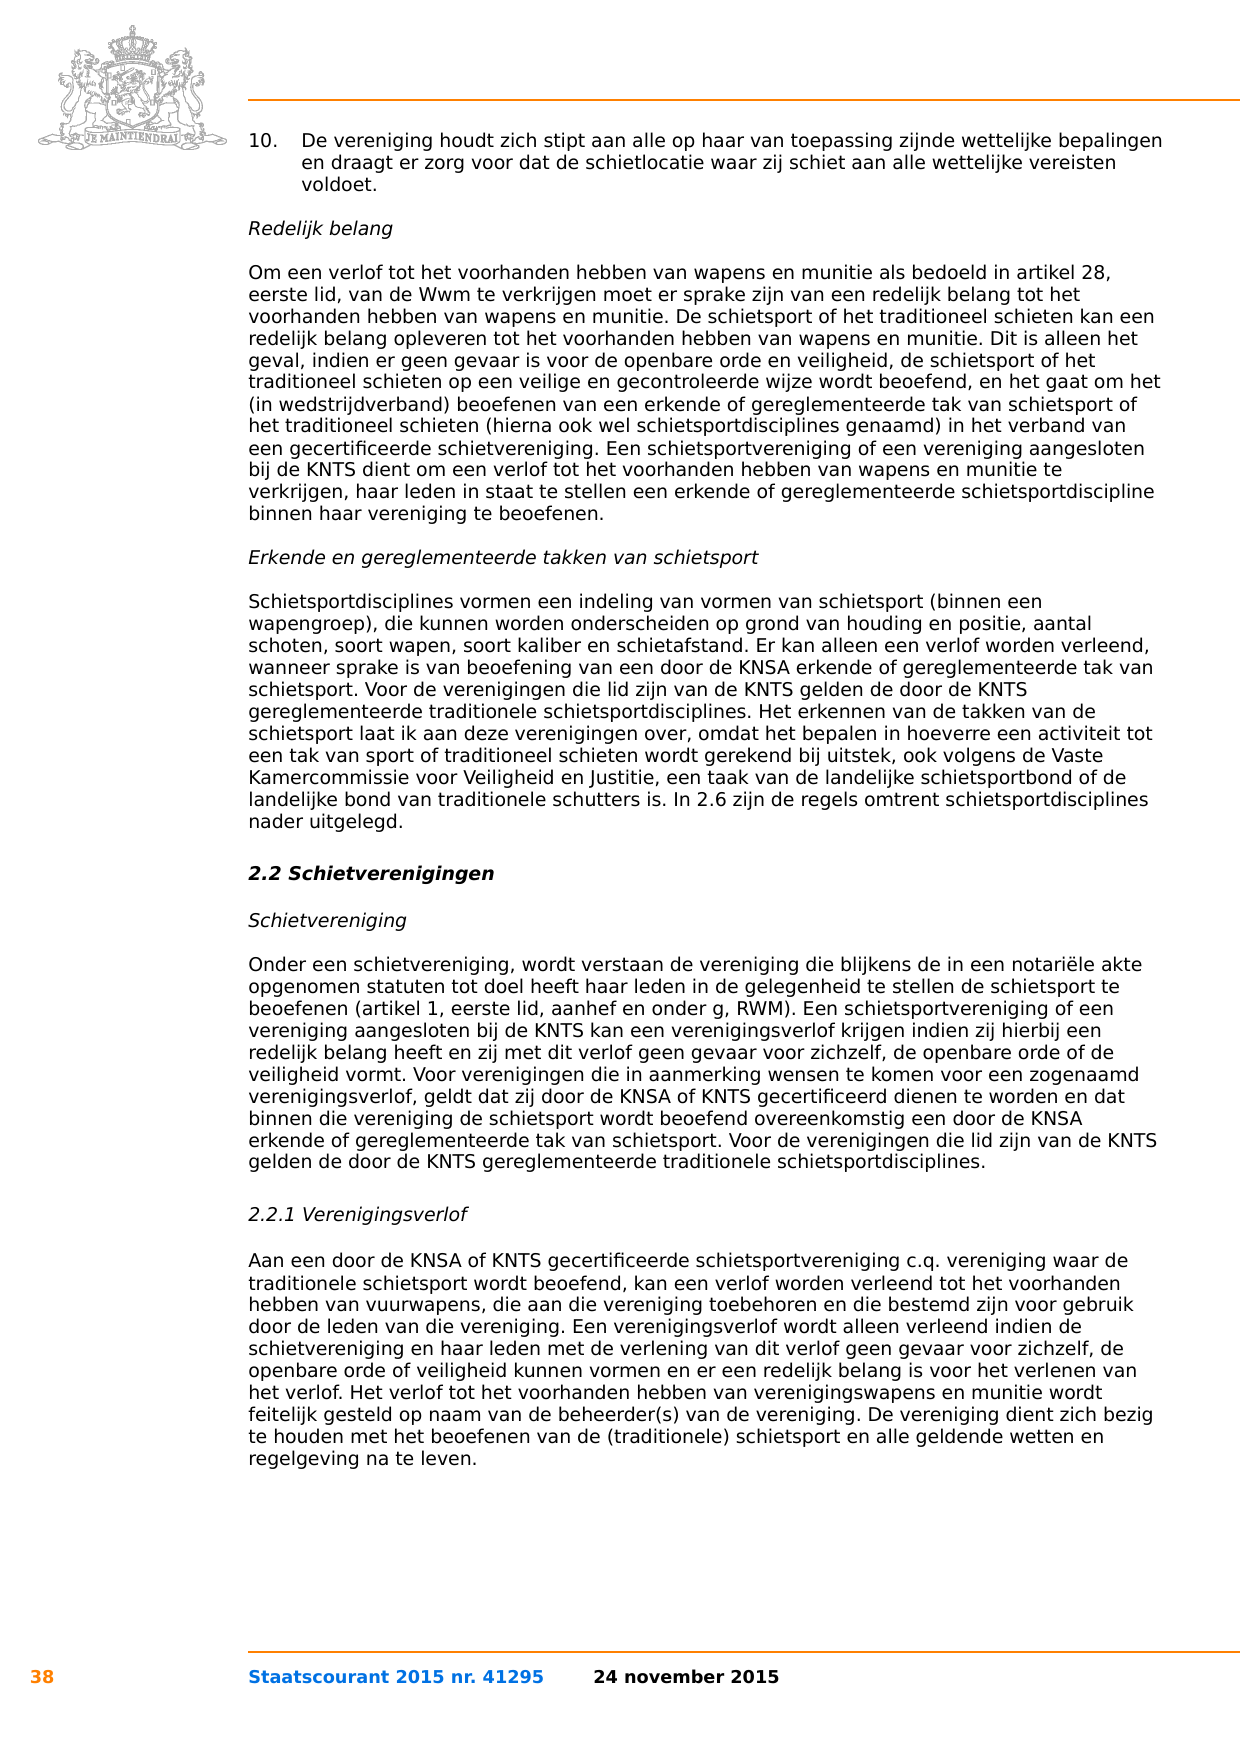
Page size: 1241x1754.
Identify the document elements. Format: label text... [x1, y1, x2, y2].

subtitle 2.2.1 Verenigingsverlof [248, 1203, 1163, 1225]
subtitle 2.2 Schietverenigingen [248, 863, 1163, 885]
picture [38, 25, 227, 150]
subtitle Redelijk belang [248, 218, 1163, 240]
text Schietsportdisciplines vormen een indeling van vormen van schietsport (binnen een wapengroep), die kunnen worden onderscheiden op grond van houding en positie, aantal schoten, soort wapen, soort kaliber en schietafstand. Er kan alleen een verlof worden verleend, wanneer sprake is van beoefening van een door de KNSA erkende of gereglementeerde tak van schietsport. Voor de verenigingen die lid zijn van de KNTS gelden de door de KNTS gereglementeerde traditionele schietsportdisciplines. Het erkennen van de takken van de schietsport laat ik aan deze verenigingen over, omdat het bepalen in hoeverre een activiteit tot een tak van sport of traditioneel schieten wordt gerekend bij uitstek, ook volgens de Vaste Kamercommissie voor Veiligheid en Justitie, een taak van de landelijke schietsportbond of de landelijke bond van traditionele schutters is. In 2.6 zijn de regels omtrent schietsportdisciplines nader uitgelegd. [248, 591, 1163, 833]
text 10. De vereniging houdt zich stipt aan alle op haar van toepassing zijnde wettelijke bepalingen en draagt er zorg voor dat de schietlocatie waar zij schiet aan alle wettelijke vereisten voldoet. [248, 130, 1163, 196]
subtitle Erkende en gereglementeerde takken van schietsport [248, 547, 1163, 569]
subtitle Schietvereniging [248, 910, 1163, 932]
text Onder een schietvereniging, wordt verstaan de vereniging die blijkens de in een notariële akte opgenomen statuten tot doel heeft haar leden in de gelegenheid te stellen de schietsport te beoefenen (artikel 1, eerste lid, aanhef en onder g, RWM). Een schietsportvereniging of een vereniging aangesloten bij de KNTS kan een verenigingsverlof krijgen indien zij hierbij een redelijk belang heeft en zij met dit verlof geen gevaar voor zichzelf, de openbare orde of de veiligheid vormt. Voor verenigingen die in aanmerking wensen te komen voor een zogenaamd verenigingsverlof, geldt dat zij door de KNSA of KNTS gecertificeerd dienen te worden en dat binnen die vereniging de schietsport wordt beoefend overeenkomstig een door de KNSA erkende of gereglementeerde tak van schietsport. Voor de verenigingen die lid zijn van de KNTS gelden de door de KNTS gereglementeerde traditionele schietsportdisciplines. [248, 954, 1163, 1173]
text Aan een door de KNSA of KNTS gecertificeerde schietsportvereniging c.q. vereniging waar de traditionele schietsport wordt beoefend, kan een verlof worden verleend tot het voorhanden hebben van vuurwapens, die aan die vereniging toebehoren en die bestemd zijn voor gebruik door de leden van die vereniging. Een verenigingsverlof wordt alleen verleend indien de schietvereniging en haar leden met de verlening van dit verlof geen gevaar voor zichzelf, de openbare orde of veiligheid kunnen vormen en er een redelijk belang is voor het verlenen van het verlof. Het verlof tot het voorhanden hebben van verenigingswapens en munitie wordt feitelijk gesteld op naam van de beheerder(s) van de vereniging. De vereniging dient zich bezig te houden met het beoefenen van de (traditionele) schietsport en alle geldende wetten en regelgeving na te leven. [248, 1250, 1163, 1470]
text Om een verlof tot het voorhanden hebben van wapens en munitie als bedoeld in artikel 28, eerste lid, van de Wwm te verkrijgen moet er sprake zijn van een redelijk belang tot het voorhanden hebben van wapens en munitie. De schietsport of het traditioneel schieten kan een redelijk belang opleveren tot het voorhanden hebben van wapens en munitie. Dit is alleen het geval, indien er geen gevaar is voor de openbare orde en veiligheid, de schietsport of het traditioneel schieten op een veilige en gecontroleerde wijze wordt beoefend, en het gaat om het (in wedstrijdverband) beoefenen van een erkende of gereglementeerde tak van schietsport of het traditioneel schieten (hierna ook wel schietsportdisciplines genaamd) in het verband van een gecertificeerde schietvereniging. Een schietsportvereniging of een vereniging aangesloten bij de KNTS dient om een verlof tot het voorhanden hebben van wapens en munitie te verkrijgen, haar leden in staat te stellen een erkende of gereglementeerde schietsportdiscipline binnen haar vereniging te beoefenen. [248, 262, 1163, 525]
